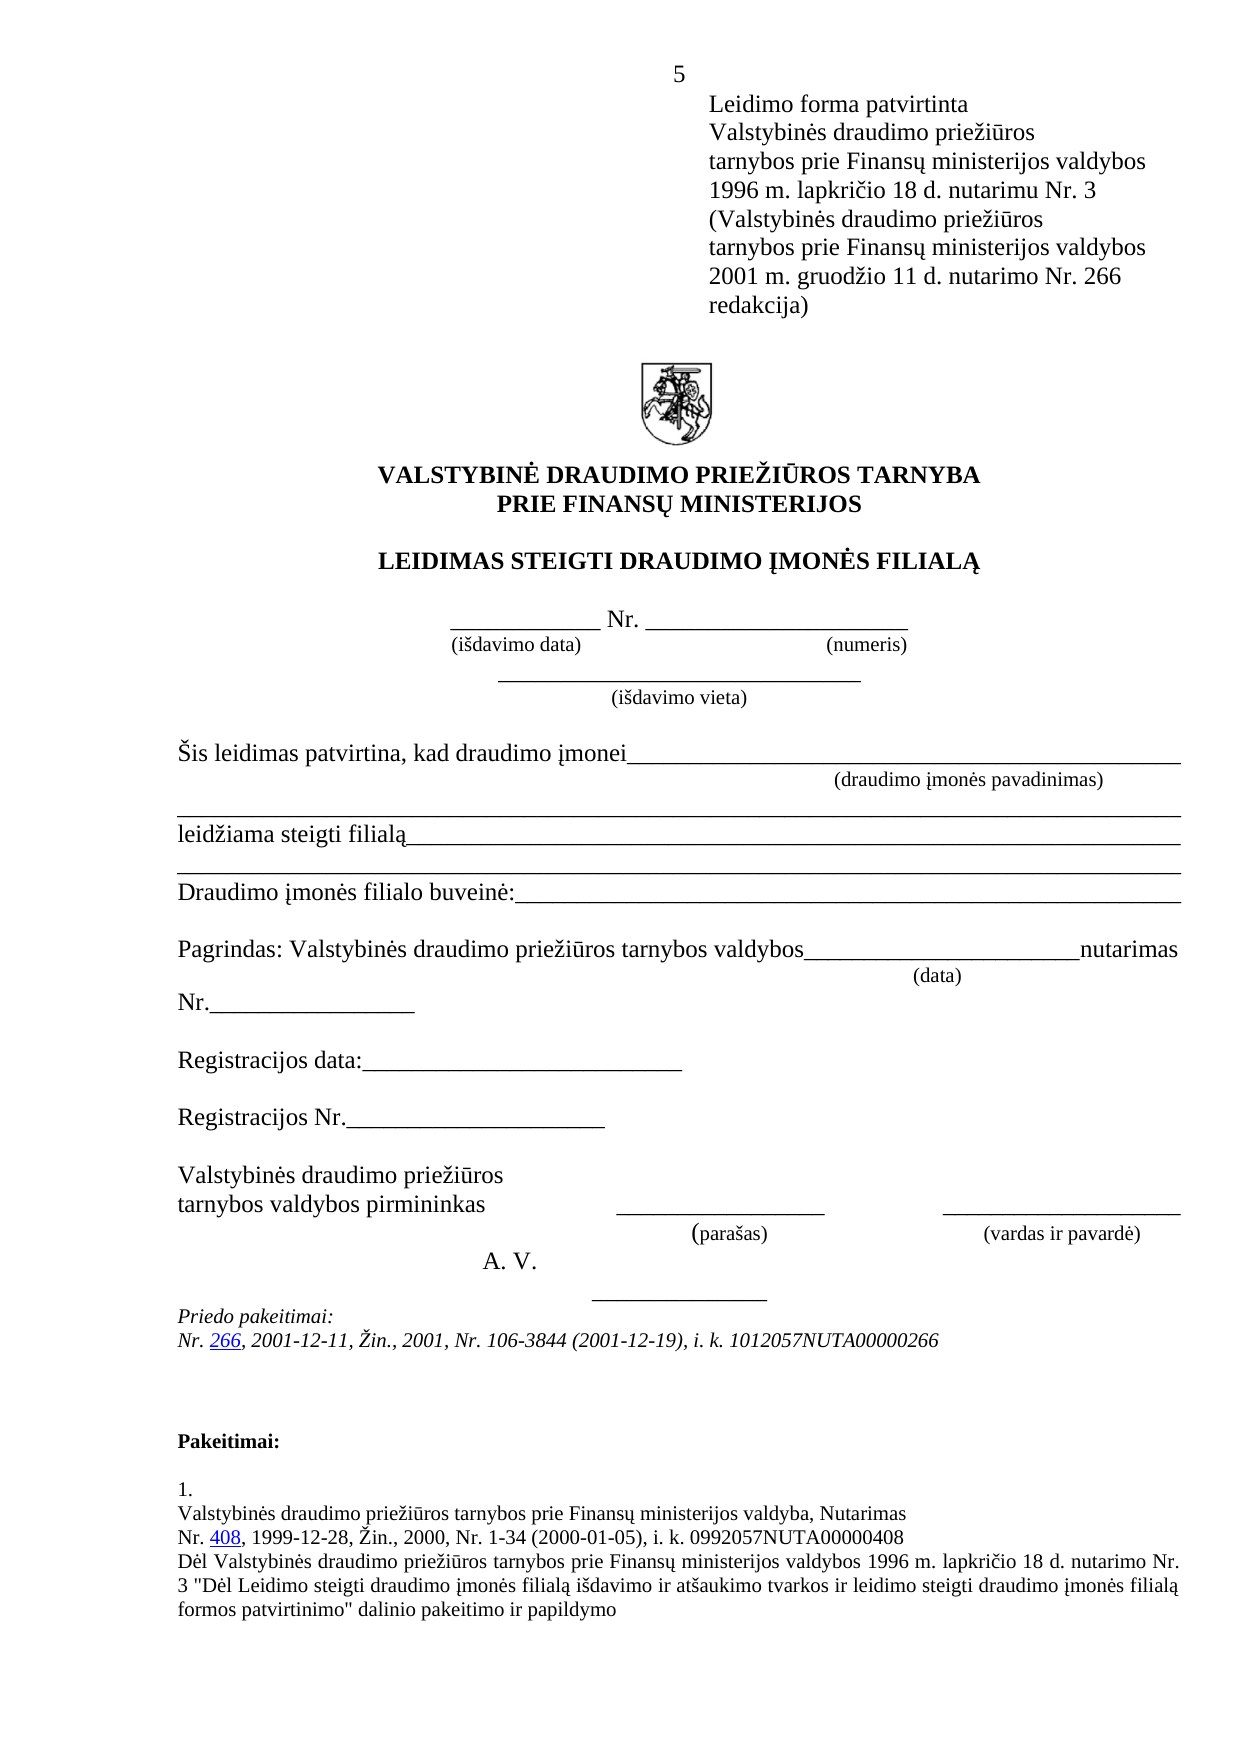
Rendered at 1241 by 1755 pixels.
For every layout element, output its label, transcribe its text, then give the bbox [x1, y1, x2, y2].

text PRIE FINANSŲ MINISTERIJOS [177, 489, 1181, 517]
text Valstybinės draudimo priežiūros tarnybos prie Finansų ministerijos valdyba, Nutarimas [177, 1501, 1181, 1525]
text Šis leidimas patvirtina, kad draudimo įmonei [177, 738, 1181, 767]
text (išdavimo vieta) [177, 685, 1181, 709]
text Draudimo įmonės filialo buveinė: [177, 877, 1181, 906]
text _____________________________ [177, 656, 1181, 685]
text Registracijos data: [177, 1045, 1181, 1074]
text ______________ [177, 1275, 1181, 1304]
text A. V. [177, 1246, 1181, 1275]
text Valstybinės draudimo priežiūros [177, 1160, 1181, 1189]
text Pakeitimai: [177, 1429, 1181, 1453]
text Priedo pakeitimai: [177, 1304, 1181, 1328]
text (Valstybinės draudimo priežiūros [177, 204, 1181, 232]
text 1996 m. lapkričio 18 d. nutarimu Nr. 3 [177, 175, 1181, 204]
text tarnybos prie Finansų ministerijos valdybos [177, 232, 1181, 261]
text tarnybos prie Finansų ministerijos valdybos [177, 146, 1181, 175]
text (draudimo įmonės pavadinimas) [177, 767, 1181, 791]
text (išdavimo data) (numeris) [177, 632, 1181, 656]
text Leidimo forma patvirtinta [709, 89, 1181, 117]
text redakcija) [177, 290, 1181, 319]
text ____________ Nr. _____________________ [177, 604, 1181, 632]
text leidžiama steigti filialą [177, 819, 1181, 848]
text (data) [177, 963, 1181, 987]
text Pagrindas: Valstybinės draudimo priežiūros tarnybos valdybos nutarimas [177, 934, 1181, 963]
text 1. [177, 1477, 1181, 1501]
text Registracijos Nr. [177, 1102, 1181, 1131]
text Nr. 408, 1999-12-28, Žin., 2000, Nr. 1-34 (2000-01-05), i. k. 0992057NUTA00000408 [177, 1525, 1181, 1549]
text LEIDIMAS STEIGTI DRAUDIMO ĮMONĖS FILIALĄ [177, 546, 1181, 575]
text Dėl Valstybinės draudimo priežiūros tarnybos prie Finansų ministerijos valdybos 1996 m. lapkričio 18 d. nutarimo Nr. 3 "Dėl Leidimo steigti draudimo įmonės filialą išdavimo ir atšaukimo tvarkos ir leidimo steigti draudimo įmonės filialą formos patvirtinimo" dalinio pakeitimo ir papildymo [177, 1549, 1181, 1621]
text 2001 m. gruodžio 11 d. nutarimo Nr. 266 [177, 261, 1181, 290]
text VALSTYBINĖ DRAUDIMO PRIEŽIŪROS TARNYBA [177, 460, 1181, 489]
text Valstybinės draudimo priežiūros [177, 117, 1181, 146]
text (parašas) (vardas ir pavardė) [177, 1217, 1181, 1246]
text Nr. [177, 987, 1181, 1016]
text tarnybos valdybos pirmininkas [177, 1189, 1181, 1217]
text Nr. 266, 2001-12-11, Žin., 2001, Nr. 106-3844 (2001-12-19), i. k. 1012057NUTA00000266 [177, 1328, 1181, 1352]
